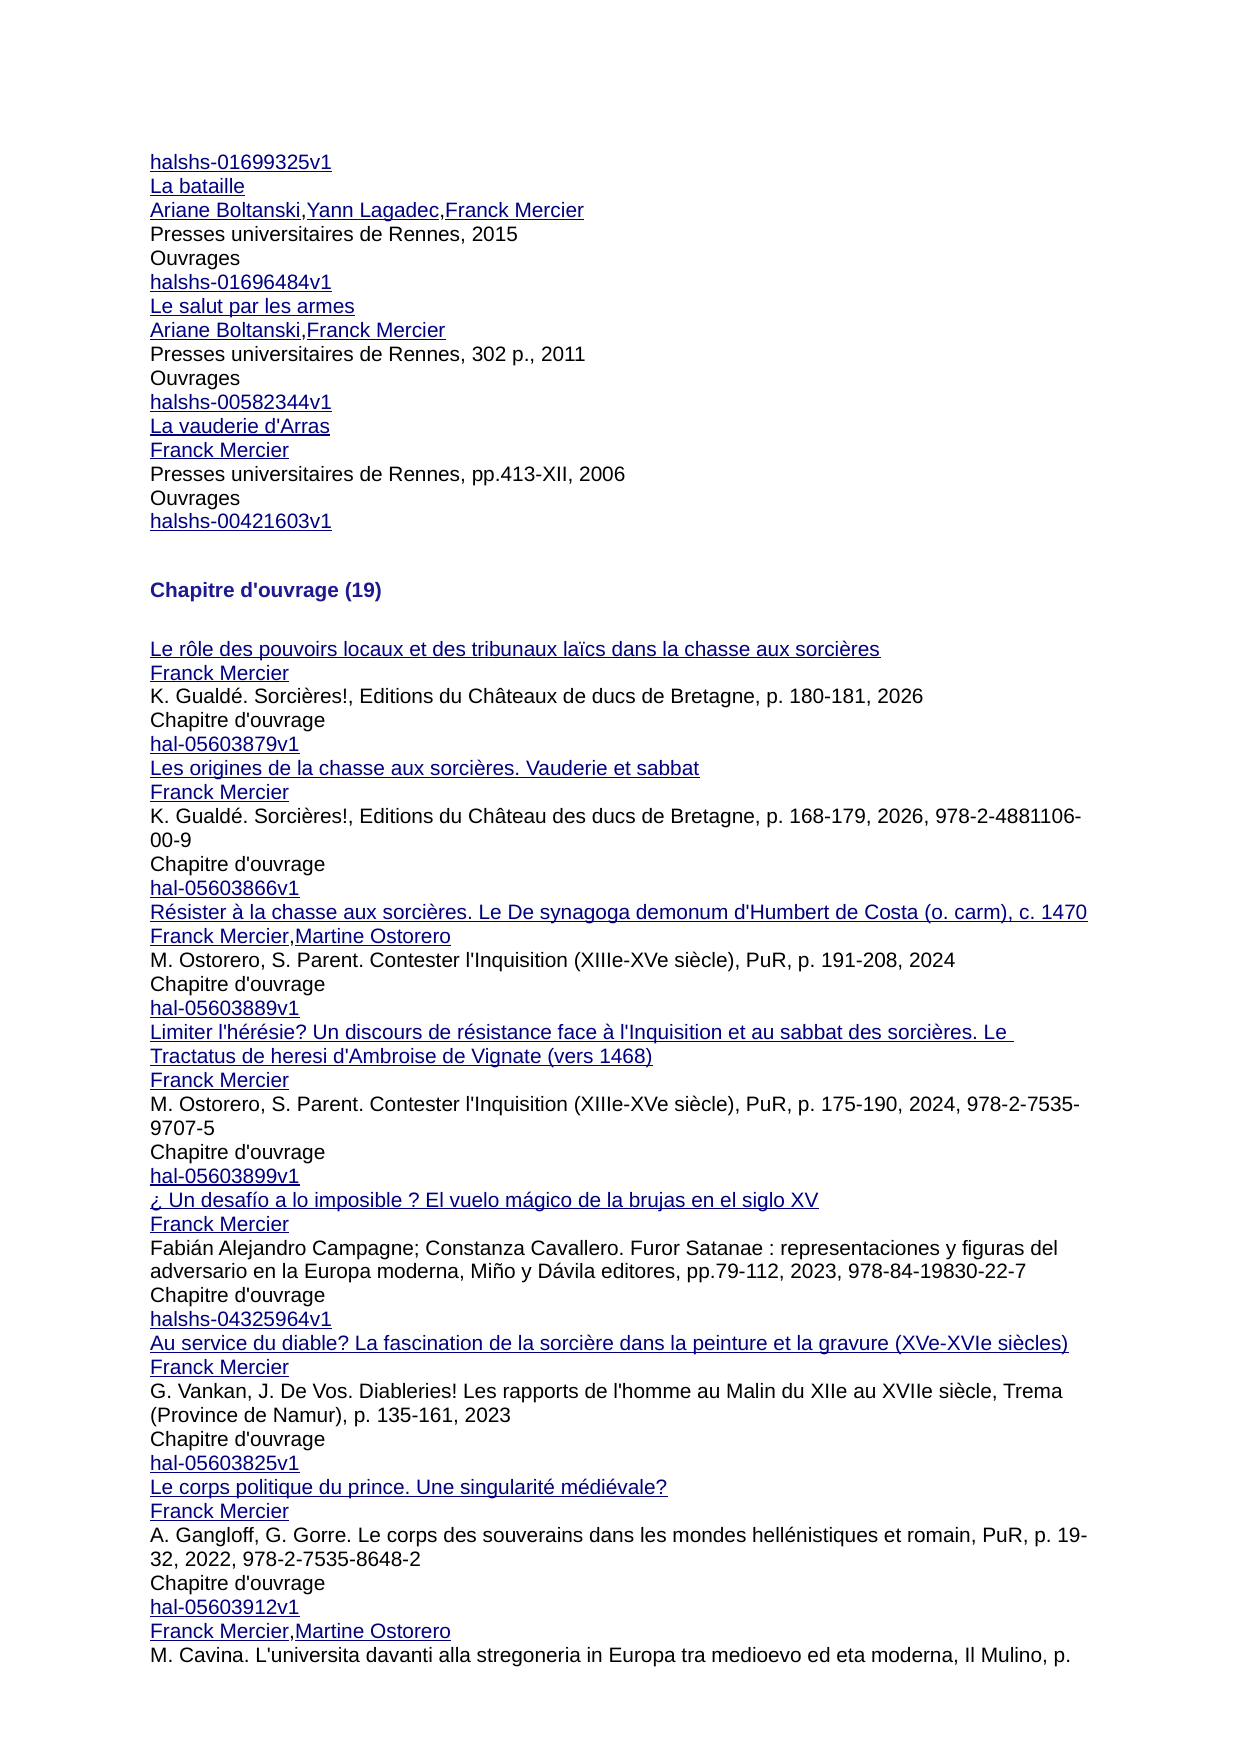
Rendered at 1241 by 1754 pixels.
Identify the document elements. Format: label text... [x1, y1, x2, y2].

table_cell La bataille Ariane Boltanski,Yann Lagadec,Franck Mercier Presses universitaires de Rennes, 2015 Ouvrages halshs-01696484v1 [150, 174, 1090, 294]
table_cell Limiter l'hérésie? Un discours de résistance face à l'Inquisition et au sabbat des sorcières. Le Tractatus de heresi d'Ambroise de Vignate (vers 1468) Franck Mercier M. Ostorero, S. Parent. Contester l'Inquisition (XIIIe-XVe siècle), PuR, p. 175-190, 2024, 978-2-7535-9707-5 Chapitre d'ouvrage hal-05603899v1 [150, 1020, 1090, 1187]
table_cell Le corps politique du prince. Une singularité médiévale? Franck Mercier A. Gangloff, G. Gorre. Le corps des souverains dans les mondes hellénistiques et romain, PuR, p. 19-32, 2022, 978-2-7535-8648-2 Chapitre d'ouvrage hal-05603912v1 [150, 1475, 1090, 1619]
table_cell ¿ Un desafío a lo imposible ? El vuelo mágico de la brujas en el siglo XV Franck Mercier Fabián Alejandro Campagne; Constanza Cavallero. Furor Satanae : representaciones y figuras del adversario en la Europa moderna, Miño y Dávila editores, pp.79-112, 2023, 978-84-19830-22-7 Chapitre d'ouvrage halshs-04325964v1 [150, 1188, 1090, 1331]
table_cell L'Université de Paris face à la sorcellerie démoniaque et à la magie au XVe siècle Franck Mercier,Martine Ostorero M. Cavina. L'universita davanti alla stregoneria in Europa tra medioevo ed eta moderna, Il Mulino, p. 239-257, 2022 Chapitre d'ouvrage hal-05603811v1 [150, 1619, 1090, 1667]
subtitle Chapitre d'ouvrage (19) [150, 578, 1090, 602]
table_cell Au service du diable? La fascination de la sorcière dans la peinture et la gravure (XVe-XVIe siècles) Franck Mercier G. Vankan, J. De Vos. Diableries! Les rapports de l'homme au Malin du XIIe au XVIIe siècle, Trema (Province de Namur), p. 135-161, 2023 Chapitre d'ouvrage hal-05603825v1 [150, 1331, 1090, 1475]
table_header Le rôle des pouvoirs locaux et des tribunaux laïcs dans la chasse aux sorcières Franck Mercier K. Gualdé. Sorcières!, Editions du Châteaux de ducs de Bretagne, p. 180-181, 2026 Chapitre d'ouvrage hal-05603879v1 [150, 636, 1090, 756]
table_cell La vauderie d'Arras Franck Mercier Presses universitaires de Rennes, pp.413-XII, 2006 Ouvrages halshs-00421603v1 [150, 414, 1090, 533]
table_cell Résister à la chasse aux sorcières. Le De synagoga demonum d'Humbert de Costa (o. carm), c. 1470 Franck Mercier,Martine Ostorero M. Ostorero, S. Parent. Contester l'Inquisition (XIIIe-XVe siècle), PuR, p. 191-208, 2024 Chapitre d'ouvrage hal-05603889v1 [150, 900, 1090, 1020]
table_cell Les origines de la chasse aux sorcières. Vauderie et sabbat Franck Mercier K. Gualdé. Sorcières!, Editions du Château des ducs de Bretagne, p. 168-179, 2026, 978-2-4881106-00-9 Chapitre d'ouvrage hal-05603866v1 [150, 756, 1090, 900]
table_cell halshs-01699325v1 [150, 150, 1090, 174]
table_cell Le salut par les armes Ariane Boltanski,Franck Mercier Presses universitaires de Rennes, 302 p., 2011 Ouvrages halshs-00582344v1 [150, 294, 1090, 413]
